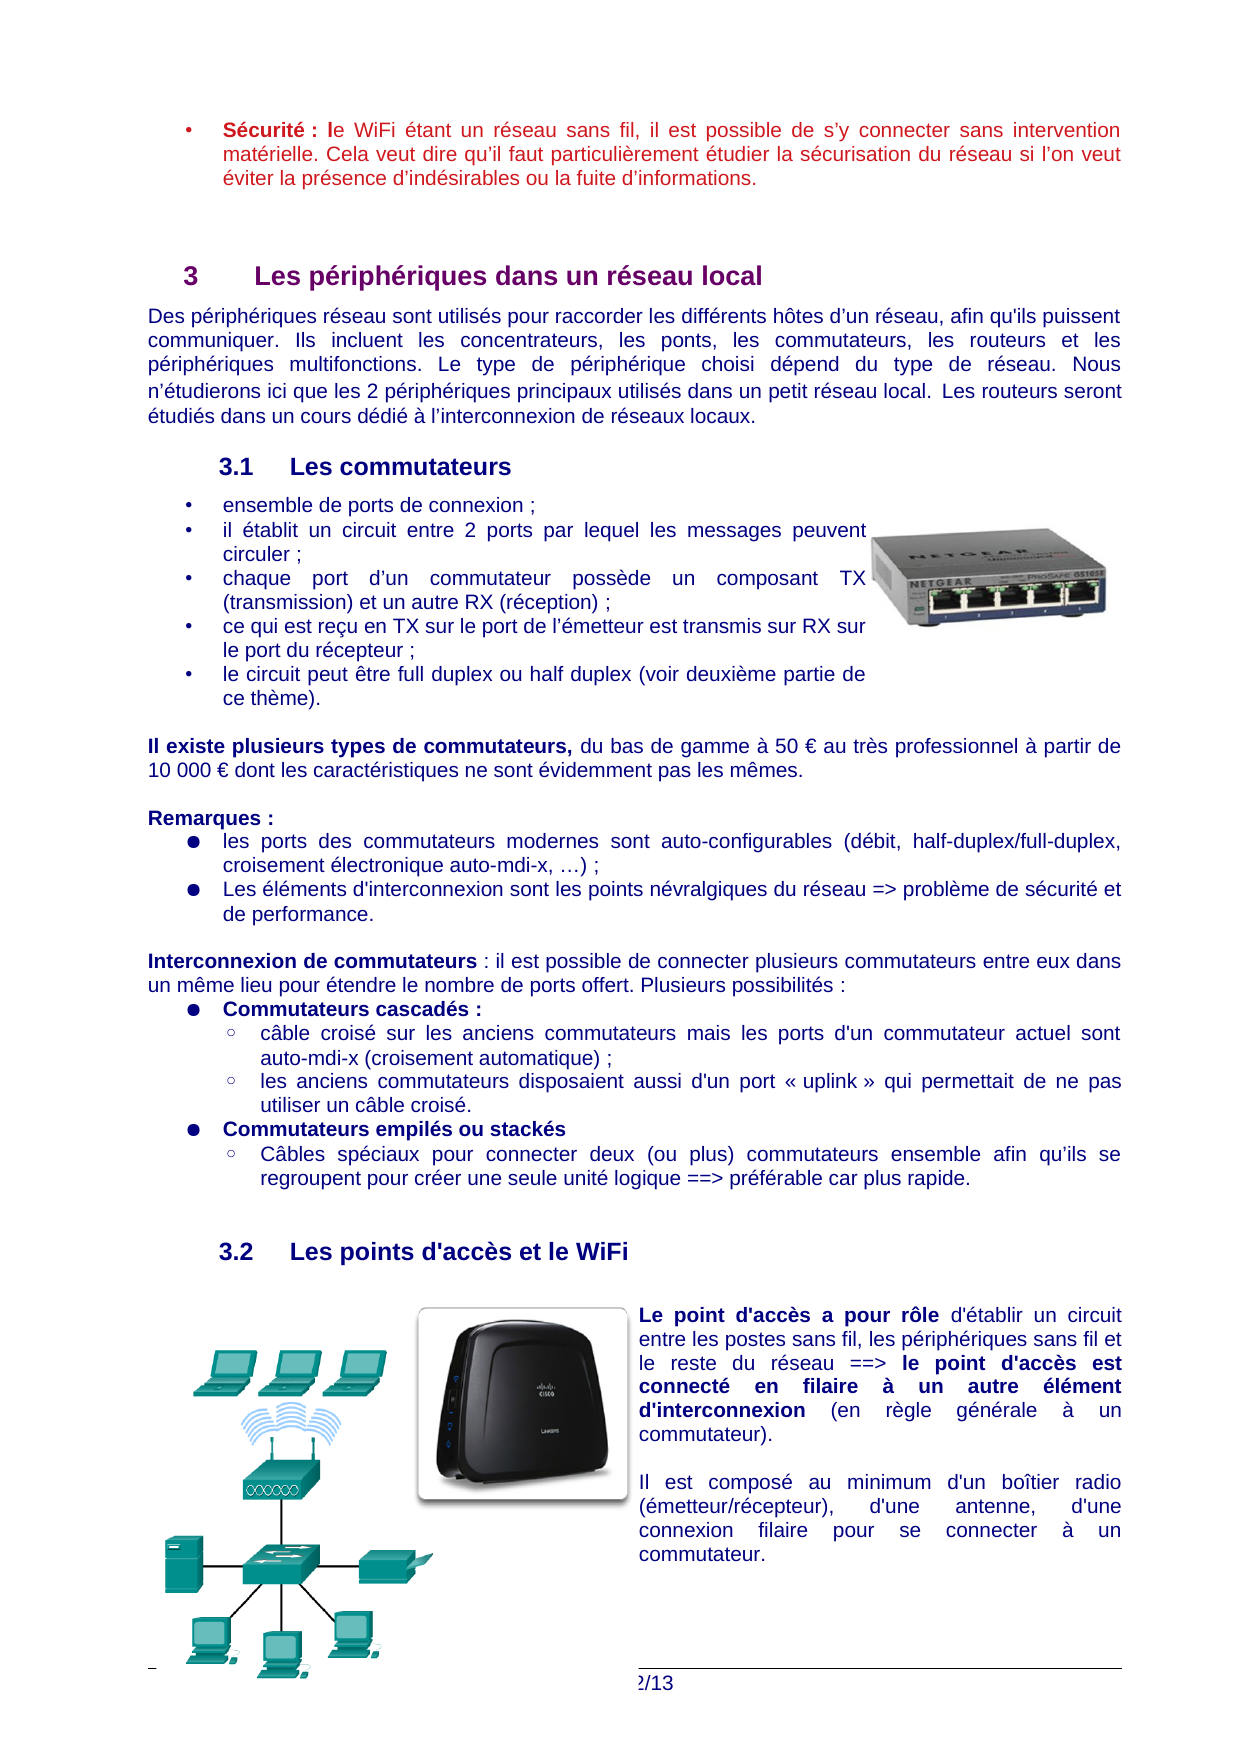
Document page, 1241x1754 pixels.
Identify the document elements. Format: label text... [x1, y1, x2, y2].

list Sécurité : le WiFi étant un réseau sans fil, il est possible de s’y connecter sans intervention matérielle. Cela veut dire qu’il faut particulièrement étudier la sécurisation du réseau si l’on veut éviter la présence d’indésirables ou la fuite d’informations. [185, 118, 1122, 190]
text Remarques : [148, 805, 1122, 829]
picture [866, 473, 1111, 682]
list il établit un circuit entre 2 ports par lequel les messages peuvent circuler ; [185, 517, 866, 565]
text Il existe plusieurs types de commutateurs, du bas de gamme à 50 € au très professionnel à partir de 10 000 € dont les caractéristiques ne sont évidemment pas les mêmes. [148, 733, 1122, 781]
list câble croisé sur les anciens commutateurs mais les ports d'un commutateur actuel sont auto-mdi-x (croisement automatique) ; [223, 1021, 1122, 1069]
text Des périphériques réseau sont utilisés pour raccorder les différents hôtes d’un réseau, afin qu'ils puissent communiquer. Ils incluent les concentrateurs, les ponts, les commutateurs, les routeurs et les périphériques multifonctions. Le type de périphérique choisi dépend du type de réseau. Nous n’étudierons ici que les 2 périphériques principaux utilisés dans un petit réseau local. Les routeurs seront étudiés dans un cours dédié à l’interconnexion de réseaux locaux. [148, 303, 1122, 428]
list ensemble de ports de connexion ; [185, 493, 866, 517]
list les anciens commutateurs disposaient aussi d'un port « uplink » qui permettait de ne pas utiliser un câble croisé. [223, 1069, 1122, 1117]
subtitle Les points d'accès et le WiFi [218, 1237, 1122, 1266]
subtitle Les commutateurs [218, 452, 1122, 481]
text Le point d'accès a pour rôle d'établir un circuit entre les postes sans fil, les périphériques sans fil et le reste du réseau ==> le point d'accès est connecté en filaire à un autre élément d'interconnexion (en règle générale à un commutateur). [639, 1302, 1122, 1446]
list ce qui est reçu en TX sur le port de l’émetteur est transmis sur RX sur le port du récepteur ; [185, 613, 866, 661]
text Il est composé au minimum d'un boîtier radio (émetteur/récepteur), d'une antenne, d'une connexion filaire pour se connecter à un commutateur. [639, 1470, 1122, 1566]
picture [156, 1302, 639, 1695]
text Interconnexion de commutateurs : il est possible de connecter plusieurs commutateurs entre eux dans un même lieu pour étendre le nombre de ports offert. Plusieurs possibilités : [148, 949, 1122, 997]
list le circuit peut être full duplex ou half duplex (voir deuxième partie de ce thème). [185, 661, 1122, 709]
list Commutateurs cascadés : [185, 997, 1122, 1021]
list Les éléments d'interconnexion sont les points névralgiques du réseau => problème de sécurité et de performance. [185, 877, 1122, 925]
list Câbles spéciaux pour connecter deux (ou plus) commutateurs ensemble afin qu’ils se regroupent pour créer une seule unité logique ==> préférable car plus rapide. [223, 1141, 1122, 1189]
list Commutateurs empilés ou stackés [185, 1117, 1122, 1141]
subtitle Les périphériques dans un réseau local [183, 260, 1122, 291]
list chaque port d’un commutateur possède un composant TX (transmission) et un autre RX (réception) ; [185, 565, 866, 613]
list les ports des commutateurs modernes sont auto-configurables (débit, half-duplex/full-duplex, croisement électronique auto-mdi-x, …) ; [185, 829, 1122, 877]
